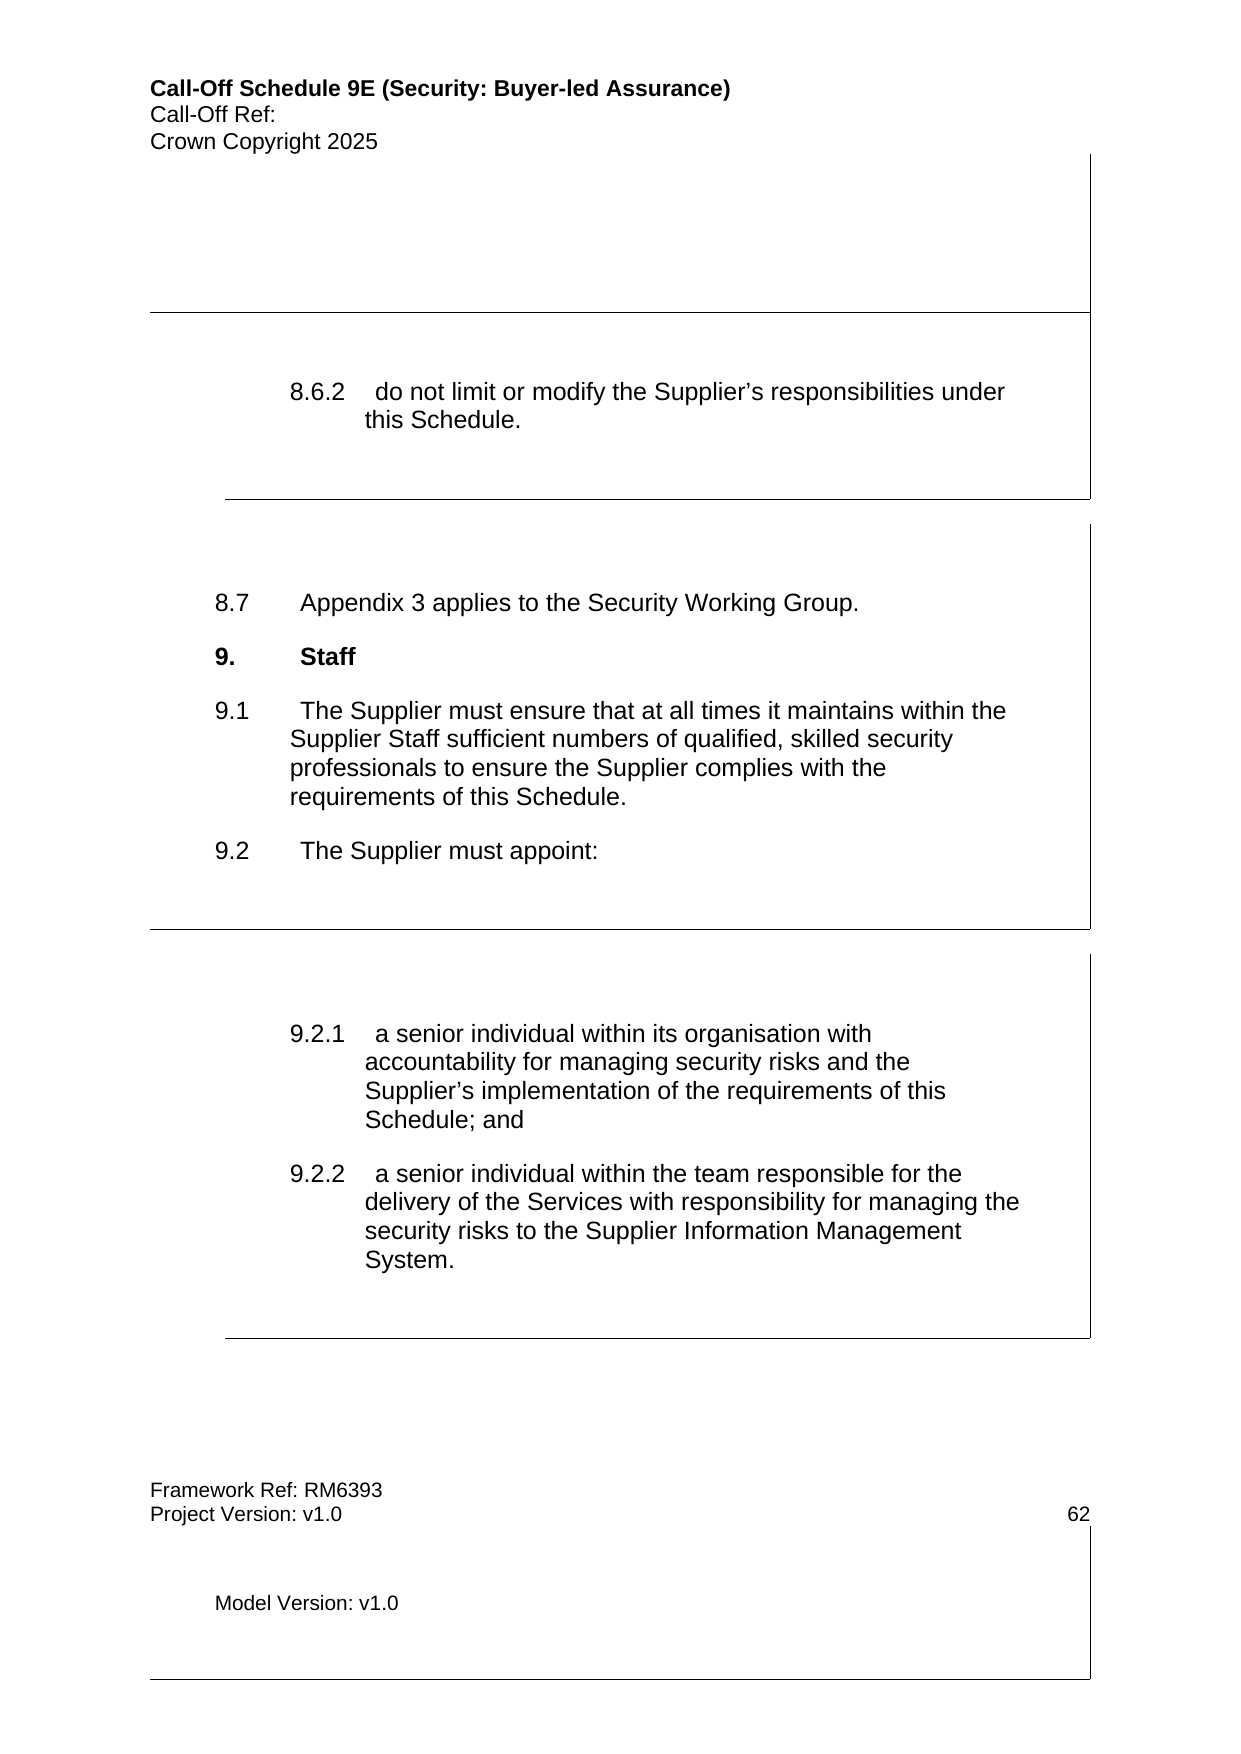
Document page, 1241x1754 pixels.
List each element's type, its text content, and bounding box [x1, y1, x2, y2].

subtitle a senior individual within the team responsible for the delivery of the Services with responsibility for managing the security risks to the Supplier Information Management System. [225, 1094, 1090, 1338]
subtitle Appendix 3 applies to the Security Working Group. [150, 524, 1090, 577]
subtitle The Supplier must appoint: [150, 771, 1090, 929]
subtitle do not limit or modify the Supplier’s responsibilities under this Schedule. [225, 312, 1090, 499]
subtitle The Supplier must ensure that at all times it maintains within the Supplier Staff sufficient numbers of qualified, skilled security professionals to ensure the Supplier complies with the requirements of this Schedule. [150, 631, 1090, 771]
subtitle a senior individual within its organisation with accountability for managing security risks and the Supplier’s implementation of the requirements of this Schedule; and [225, 954, 1090, 1094]
subtitle Staff [150, 577, 1090, 631]
